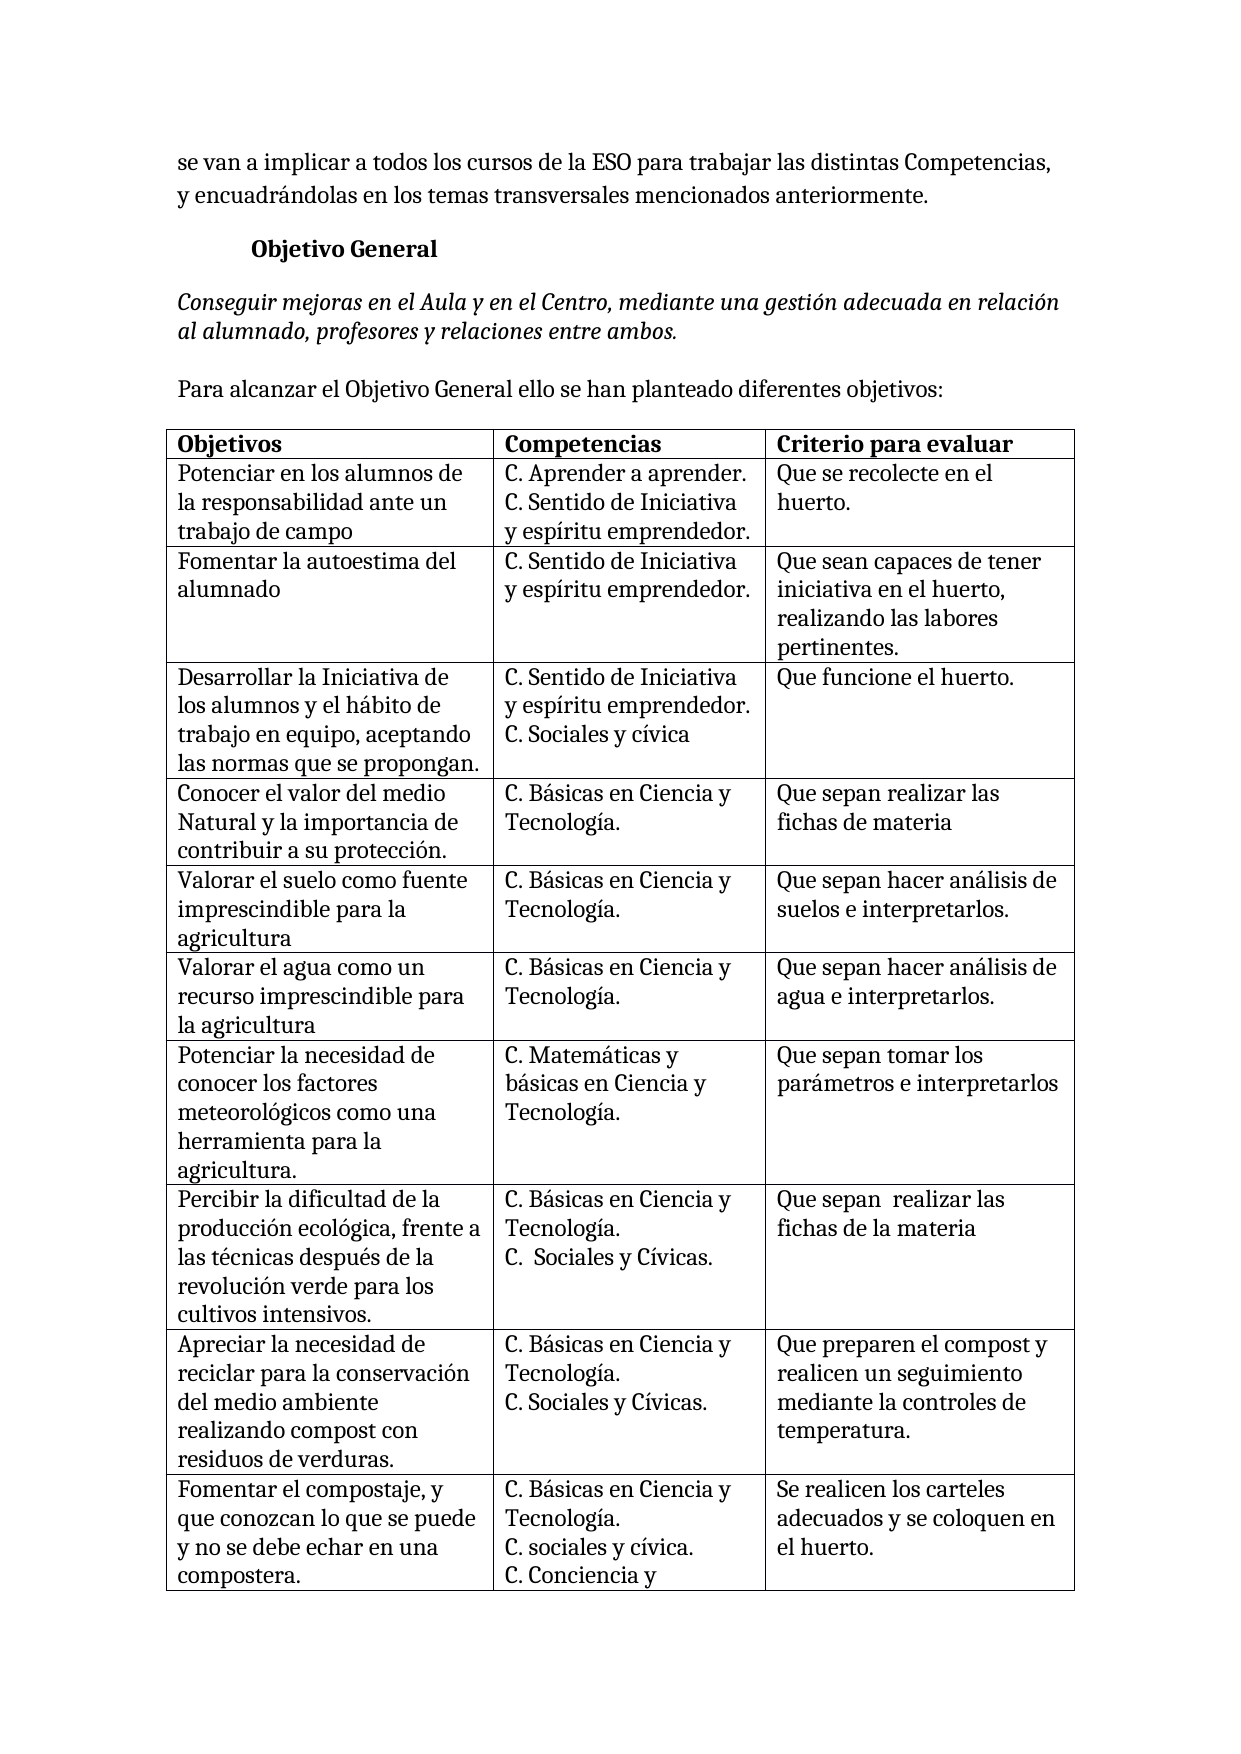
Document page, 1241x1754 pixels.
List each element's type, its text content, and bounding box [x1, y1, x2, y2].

text Conseguir mejoras en el Aula y en el Centro, mediante una gestión adecuada en relación al alumnado, profesores y relaciones entre ambos. [177, 288, 1063, 346]
text Para alcanzar el Objetivo General ello se han planteado diferentes objetivos: [177, 374, 1063, 403]
table_cell Que sepan tomar los parámetros e interpretarlos [766, 1041, 1074, 1184]
text se van a implicar a todos los cursos de la ESO para trabajar las distintas Competencias, y encuadrándolas en los temas transversales mencionados anteriormente. [177, 148, 1063, 209]
table_cell Valorar el suelo como fuente imprescindible para la agricultura [167, 866, 493, 952]
table_cell Conocer el valor del medio Natural y la importancia de contribuir a su protección. [167, 779, 493, 865]
table_cell C. Básicas en Ciencia y Tecnología. [494, 953, 765, 1039]
table_cell C. Básicas en Ciencia y Tecnología. C. sociales y cívica. C. Conciencia y [494, 1475, 765, 1590]
table_cell Apreciar la necesidad de reciclar para la conservación del medio ambiente realizando compost con residuos de verduras. [167, 1330, 493, 1474]
table_cell Fomentar la autoestima del alumnado [167, 547, 493, 662]
table_cell Potenciar en los alumnos de la responsabilidad ante un trabajo de campo [167, 459, 493, 546]
table_cell Que sepan realizar las fichas de materia [766, 779, 1074, 865]
table_cell Que funcione el huerto. [766, 663, 1074, 778]
table_cell Que se recolecte en el huerto. [766, 459, 1074, 546]
table_cell Que sepan realizar las fichas de la materia [766, 1185, 1074, 1329]
table_cell Valorar el agua como un recurso imprescindible para la agricultura [167, 953, 493, 1039]
table_cell C. Básicas en Ciencia y Tecnología. C. Sociales y Cívicas. [494, 1185, 765, 1329]
table_cell Se realicen los carteles adecuados y se coloquen en el huerto. [766, 1475, 1074, 1590]
text Objetivo General [177, 234, 1063, 263]
table_header Objetivos [167, 430, 493, 458]
table_cell C. Matemáticas y básicas en Ciencia y Tecnología. [494, 1041, 765, 1184]
table_cell Desarrollar la Iniciativa de los alumnos y el hábito de trabajo en equipo, aceptando las normas que se propongan. [167, 663, 493, 778]
table_cell C. Básicas en Ciencia y Tecnología. [494, 779, 765, 865]
table_cell Que sean capaces de tener iniciativa en el huerto, realizando las labores pertinentes. [766, 547, 1074, 662]
table_cell Que sepan hacer análisis de suelos e interpretarlos. [766, 866, 1074, 952]
table_header Competencias [494, 430, 765, 458]
table_cell C. Aprender a aprender. C. Sentido de Iniciativa y espíritu emprendedor. [494, 459, 765, 546]
table_cell C. Sentido de Iniciativa y espíritu emprendedor. C. Sociales y cívica [494, 663, 765, 778]
table_cell Percibir la dificultad de la producción ecológica, frente a las técnicas después de la revolución verde para los cultivos intensivos. [167, 1185, 493, 1329]
table_cell C. Sentido de Iniciativa y espíritu emprendedor. [494, 547, 765, 662]
table_cell Fomentar el compostaje, y que conozcan lo que se puede y no se debe echar en una compostera. [167, 1475, 493, 1590]
table_cell Potenciar la necesidad de conocer los factores meteorológicos como una herramienta para la agricultura. [167, 1041, 493, 1184]
table_header Criterio para evaluar [766, 430, 1074, 458]
table_cell Que sepan hacer análisis de agua e interpretarlos. [766, 953, 1074, 1039]
table_cell Que preparen el compost y realicen un seguimiento mediante la controles de temperatura. [766, 1330, 1074, 1474]
table_cell C. Básicas en Ciencia y Tecnología. [494, 866, 765, 952]
table_cell C. Básicas en Ciencia y Tecnología. C. Sociales y Cívicas. [494, 1330, 765, 1474]
